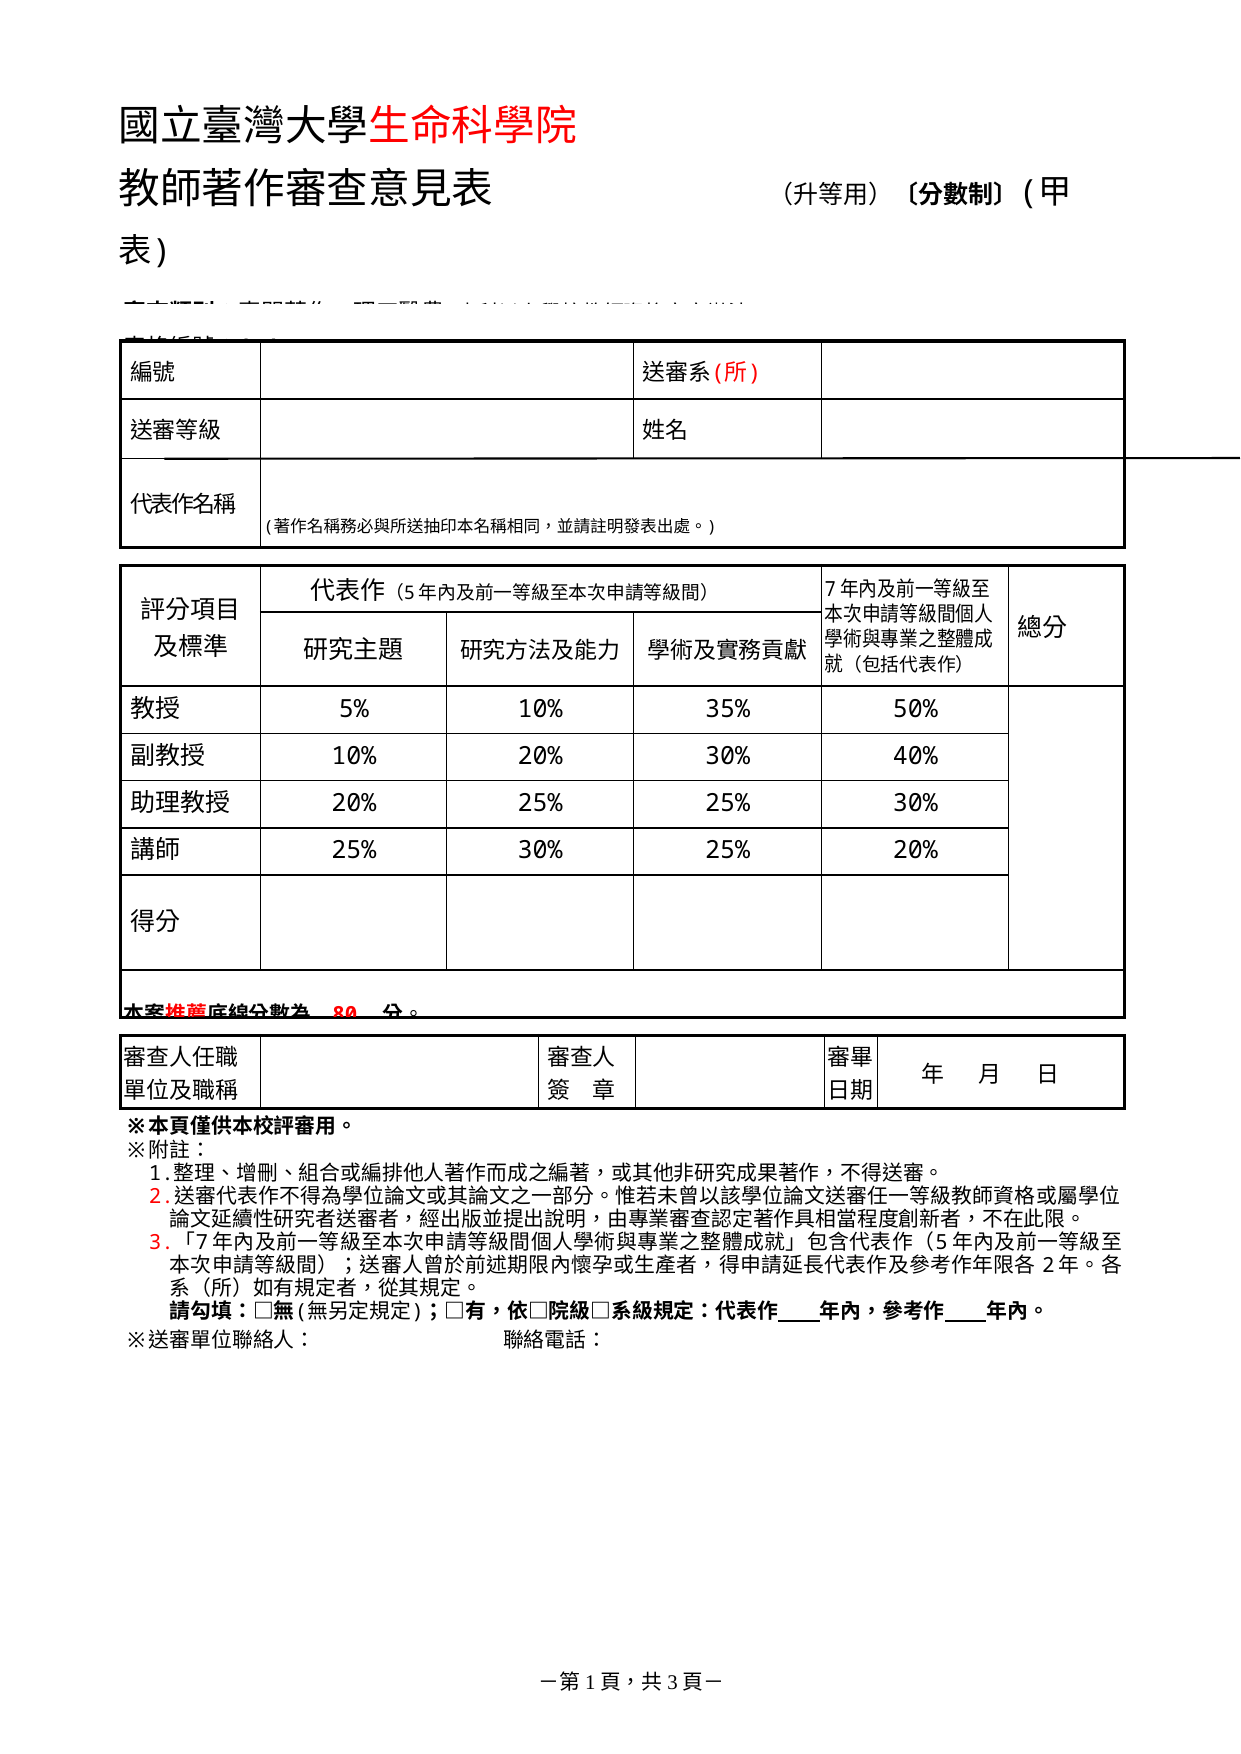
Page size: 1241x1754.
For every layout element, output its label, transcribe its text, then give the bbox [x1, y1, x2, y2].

table_cell 35% [634, 687, 821, 732]
table_cell 總分 [1009, 567, 1123, 685]
table_cell 25% [447, 781, 633, 827]
table_cell 25% [261, 829, 446, 874]
table_cell [822, 343, 1123, 398]
table_cell 學術及實務貢獻 [634, 613, 821, 685]
table_cell 教授 [122, 687, 260, 732]
table_cell 表格編號：1-1 [121, 304, 1125, 339]
table_cell [634, 876, 821, 969]
table_cell 10% [447, 687, 633, 732]
table_cell ※本頁僅供本校評審用。 ※附註： 1.整理、增刪、組合或編排他人著作而成之編著，或其他非研究成果著作，不得送審。 2.送審代表作不得為學位論文或其論文之一部分。惟若未曾以該學位論文送審任一等級教師資格或屬學位論文延續性研究者送審者，經出版並提出說明，由專業審查認定著作具相當程度創新者，不在此限。 3.「7年內及前一等級至本次申請等級間個人學術與專業之整體成就」包含代表作（5年內及前一等級至本次申請等級間）；送審人曾於前述期限內懷孕或生產者，得申請延長代表作及參考作年限各2年。各系（所）如有規定者，從其規定。 請勾填：□無(無另定規定)；□有，依□院級□系級規定：代表作 年內，參考作 年內。 ※送審單位聯絡人： 聯絡電話： [121, 1110, 1125, 1357]
table_cell [121, 549, 1125, 564]
table_header 審查類別：專門著作—理工醫農(專科以上學校教師資格審定辦法§14) [121, 269, 1125, 304]
table_cell [261, 1037, 538, 1107]
table_cell 25% [634, 781, 821, 827]
table_cell 送審等級 [122, 400, 260, 457]
subtitle 國立臺灣大學生命科學院 [118, 81, 1122, 143]
table_cell 30% [822, 781, 1008, 827]
table_cell 5% [261, 687, 446, 732]
table_cell 代表作（5年內及前一等級至本次申請等級間） [261, 567, 821, 611]
table_cell 50% [822, 687, 1008, 732]
table_cell 25% [634, 829, 821, 874]
table_cell [261, 343, 633, 398]
table_cell 編號 [122, 343, 260, 398]
table_cell 審查人任職 單位及職稱 [122, 1037, 260, 1107]
table_cell 得分 [122, 876, 260, 969]
table_cell [822, 876, 1008, 969]
table_cell [121, 1019, 1125, 1034]
table_cell 20% [822, 829, 1008, 874]
table_cell 代表作名稱 [122, 459, 260, 546]
table_cell 7年內及前一等級至本次申請等級間個人學術與專業之整體成就（包括代表作） [822, 567, 1008, 685]
table_cell [822, 400, 1123, 457]
table_cell 姓名 [634, 400, 821, 457]
table_cell 40% [822, 734, 1008, 780]
table_cell 評分項目 及標準 [122, 567, 260, 685]
table_cell 20% [261, 781, 446, 827]
table_cell 送審系(所) [634, 343, 821, 398]
table_cell 審查人 簽 章 [539, 1037, 635, 1107]
table_cell 年 月 日 [878, 1037, 1123, 1107]
table_cell (著作名稱務必與所送抽印本名稱相同，並請註明發表出處。) [261, 460, 1123, 546]
table_cell 講師 [122, 829, 260, 874]
table_cell 審畢 日期 [825, 1037, 877, 1107]
table_cell 10% [261, 734, 446, 780]
table_cell [447, 876, 633, 969]
table_cell 研究方法及能力 [447, 613, 633, 685]
table_cell [1009, 687, 1123, 969]
table_cell 30% [634, 734, 821, 780]
table_cell 副教授 [122, 734, 260, 780]
subtitle 教師著作審查意見表 （升等用）〔分數制〕(甲表) [118, 143, 1122, 268]
table_cell [636, 1037, 824, 1107]
table_cell 本案推薦底線分數為 80 分。 [122, 971, 1123, 1016]
table_cell 助理教授 [122, 781, 260, 827]
table_cell 20% [447, 734, 633, 780]
table_cell 研究主題 [261, 613, 446, 685]
table_cell [261, 876, 446, 969]
table_cell 30% [447, 829, 633, 874]
table_cell [261, 400, 633, 457]
